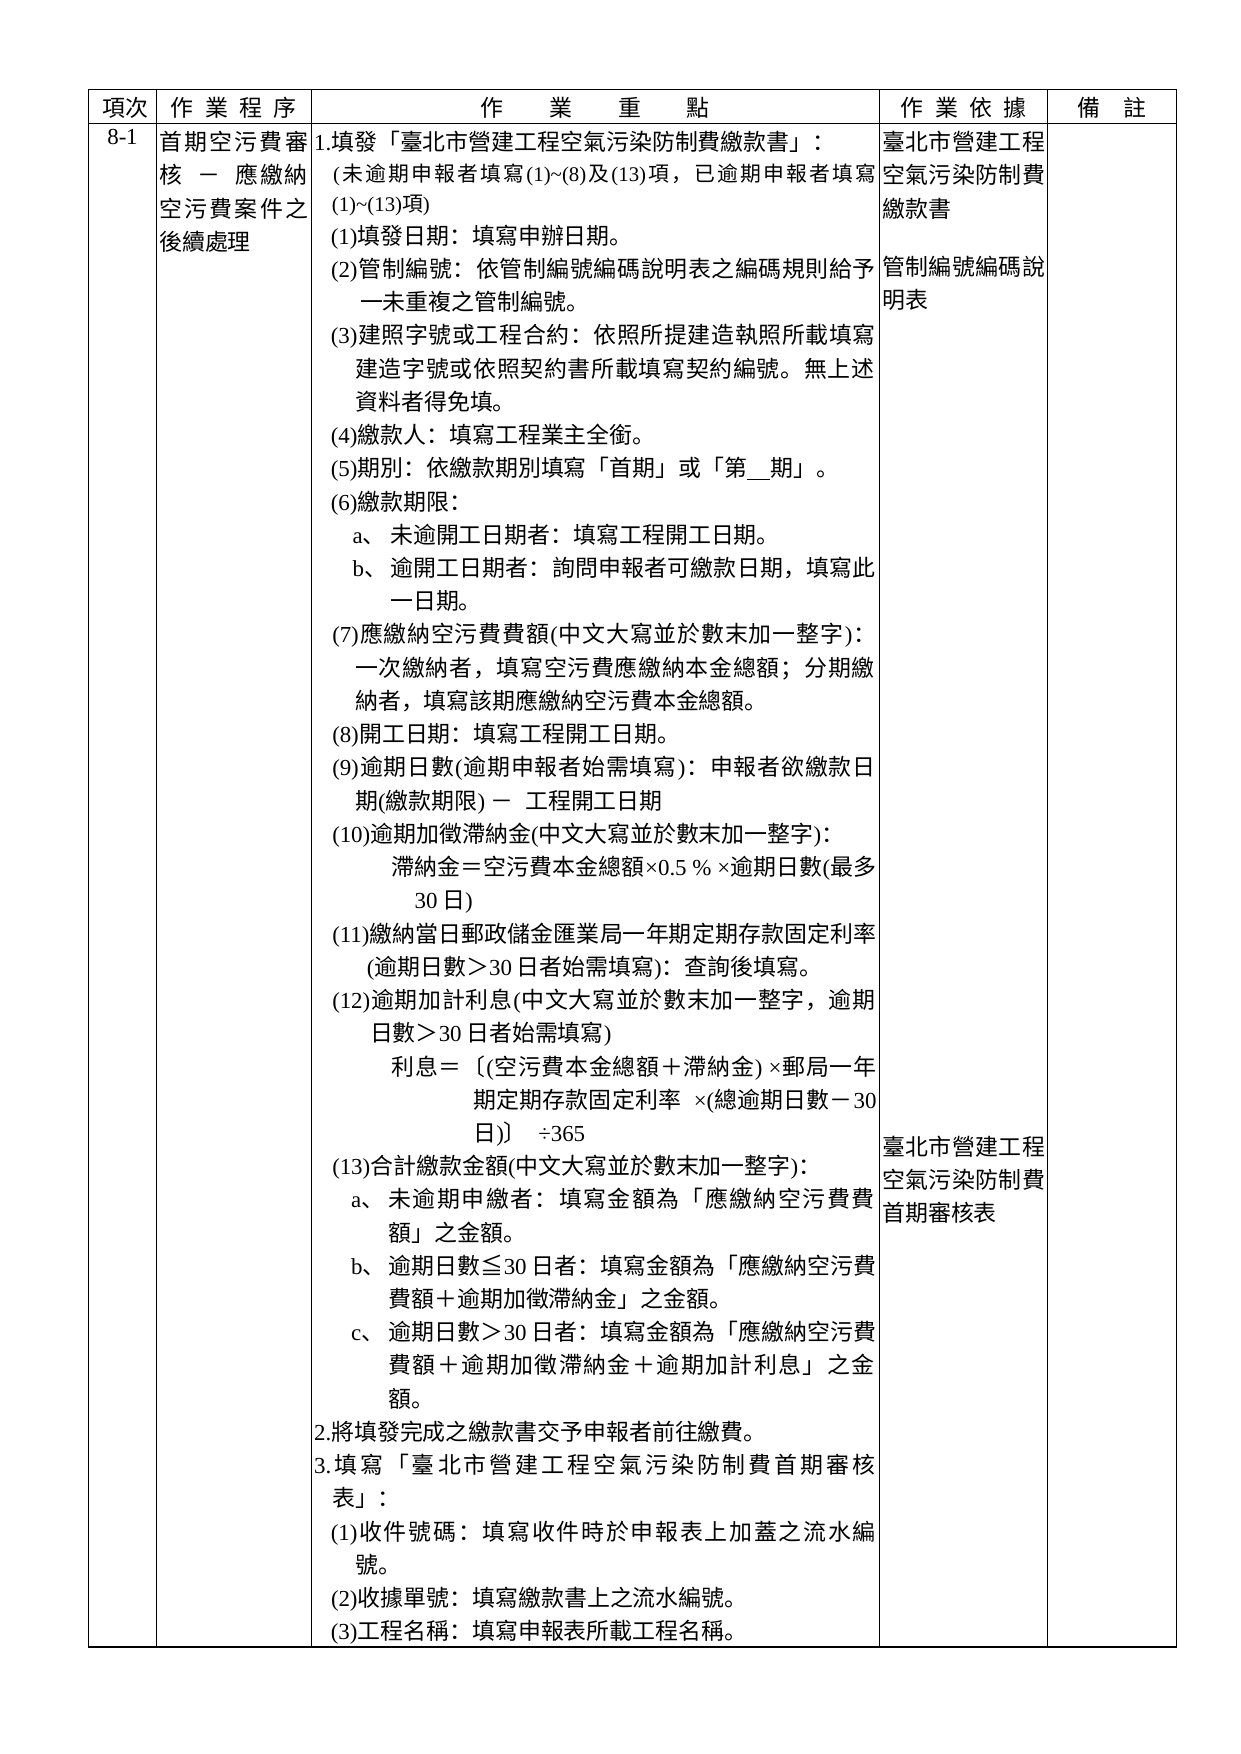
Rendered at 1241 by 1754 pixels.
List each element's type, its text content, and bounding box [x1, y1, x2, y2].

table_header 備 註 [1048, 90, 1176, 123]
table_header 作 業 程 序 [157, 90, 311, 123]
table_cell 首期空污費審核 － 應繳納空污費案件之後續處理 [157, 124, 311, 1646]
table_header 作 業 重 點 [312, 90, 879, 123]
table_cell 8-1 [89, 124, 156, 1646]
table_cell [1048, 124, 1176, 1646]
table_cell 臺北市營建工程空氣污染防制費繳款書 管制編號編碼說明表 臺北市營建工程空氣污染防制費首期審核表 [880, 124, 1047, 1646]
table_header 項次 [89, 90, 156, 123]
table_header 作 業 依 據 [880, 90, 1047, 123]
table_cell 1.填發「臺北市營建工程空氣污染防制費繳款書」： (未逾期申報者填寫(1)~(8)及(13)項，已逾期申報者填寫(1)~(13)項) (1)填發日期：填寫申辦日期。 (2)管制編號：依管制編號編碼說明表之編碼規則給予一未重複之管制編號。 (3)建照字號或工程合約：依照所提建造執照所載填寫建造字號或依照契約書所載填寫契約編號。無上述資料者得免填。 (4)繳款人：填寫工程業主全銜。 (5)期別：依繳款期別填寫「首期」或「第 期」。 (6)繳款期限： 未逾開工日期者：填寫工程開工日期。 逾開工日期者：詢問申報者可繳款日期，填寫此一日期。 (7)應繳納空污費費額(中文大寫並於數末加一整字)：一次繳納者，填寫空污費應繳納本金總額；分期繳納者，填寫該期應繳納空污費本金總額。 (8)開工日期：填寫工程開工日期。 (9)逾期日數(逾期申報者始需填寫)：申報者欲繳款日期(繳款期限) － 工程開工日期 (10)逾期加徵滯納金(中文大寫並於數末加一整字)： 滯納金＝空污費本金總額×0.5 % ×逾期日數(最多30日) (11)繳納當日郵政儲金匯業局一年期定期存款固定利率(逾期日數＞30日者始需填寫)：查詢後填寫。 (12)逾期加計利息(中文大寫並於數末加一整字，逾期日數＞30日者始需填寫) 利息＝〔(空污費本金總額＋滯納金) ×郵局一年期定期存款固定利率 ×(總逾期日數－30日)〕 ÷365 (13)合計繳款金額(中文大寫並於數末加一整字)： 未逾期申繳者：填寫金額為「應繳納空污費費額」之金額。 逾期日數≦30日者：填寫金額為「應繳納空污費費額＋逾期加徵滯納金」之金額。 逾期日數＞30日者：填寫金額為「應繳納空污費費額＋逾期加徵滯納金＋逾期加計利息」之金額。 2.將填發完成之繳款書交予申報者前往繳費。 3.填寫「臺北市營建工程空氣污染防制費首期審核表」： (1)收件號碼：填寫收件時於申報表上加蓋之流水編號。 (2)收據單號：填寫繳款書上之流水編號。 (3)工程名稱：填寫申報表所載工程名稱。 [312, 124, 879, 1646]
